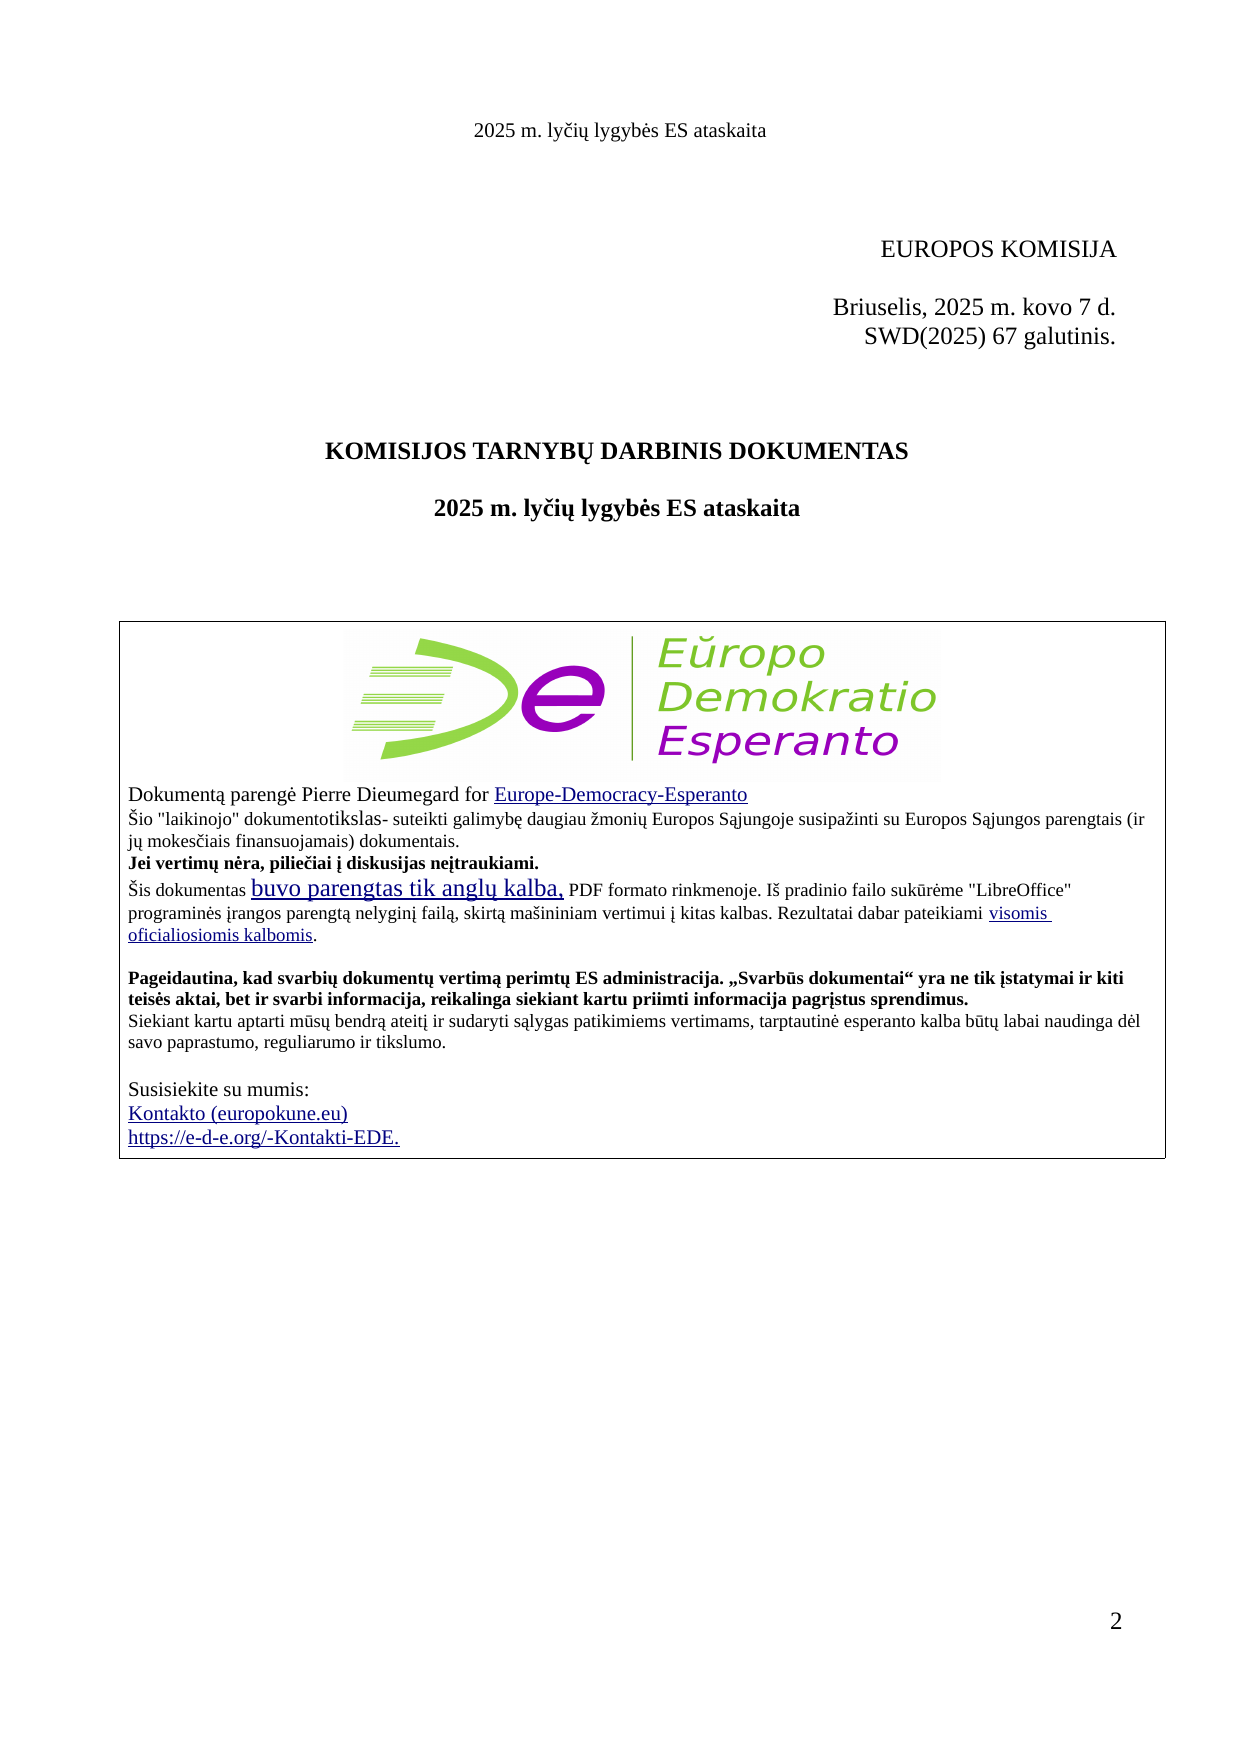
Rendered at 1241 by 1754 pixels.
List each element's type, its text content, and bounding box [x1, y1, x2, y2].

text 2025 m. lyčių lygybės ES ataskaita [118, 493, 1122, 522]
text Šis dokumentas buvo parengtas tik anglų kalba, PDF formato rinkmenoje. Iš pradinio failo sukūrėme "LibreOffice" programinės įrangos parengtą nelyginį failą, skirtą mašininiam vertimui į kitas kalbas. Rezultatai dabar pateikiami visomis oficialiosiomis kalbomis. [128, 873, 1156, 945]
text Susisiekite su mumis: [128, 1077, 1156, 1101]
picture [343, 629, 941, 782]
text https://e-d-e.org/-Kontakti-EDE. [128, 1125, 1156, 1149]
text Pageidautina, kad svarbių dokumentų vertimą perimtų ES administracija. „Svarbūs dokumentai“ yra ne tik įstatymai ir kiti teisės aktai, bet ir svarbi informacija, reikalinga siekiant kartu priimti informacija pagrįstus sprendimus. [128, 967, 1156, 1010]
text Kontakto (europokune.eu) [128, 1101, 1156, 1125]
text Briuselis, 2025 m. kovo 7 d. [118, 292, 1122, 321]
text Siekiant kartu aptarti mūsų bendrą ateitį ir sudaryti sąlygas patikimiems vertimams, tarptautinė esperanto kalba būtų labai naudinga dėl savo paprastumo, reguliarumo ir tikslumo. [128, 1010, 1156, 1053]
text Šio "laikinojo" dokumentotikslas- suteikti galimybę daugiau žmonių Europos Sąjungoje susipažinti su Europos Sąjungos parengtais (ir jų mokesčiais finansuojamais) dokumentais. [128, 806, 1156, 852]
text SWD(2025) 67 galutinis. [118, 321, 1122, 349]
text Dokumentą parengė Pierre Dieumegard for Europe-Democracy-Esperanto [128, 629, 1156, 806]
text KOMISIJOS TARNYBŲ DARBINIS DOKUMENTAS [118, 436, 1122, 464]
text EUROPOS KOMISIJA [118, 234, 1122, 263]
text Jei vertimų nėra, piliečiai į diskusijas neįtraukiami. [128, 852, 1156, 873]
